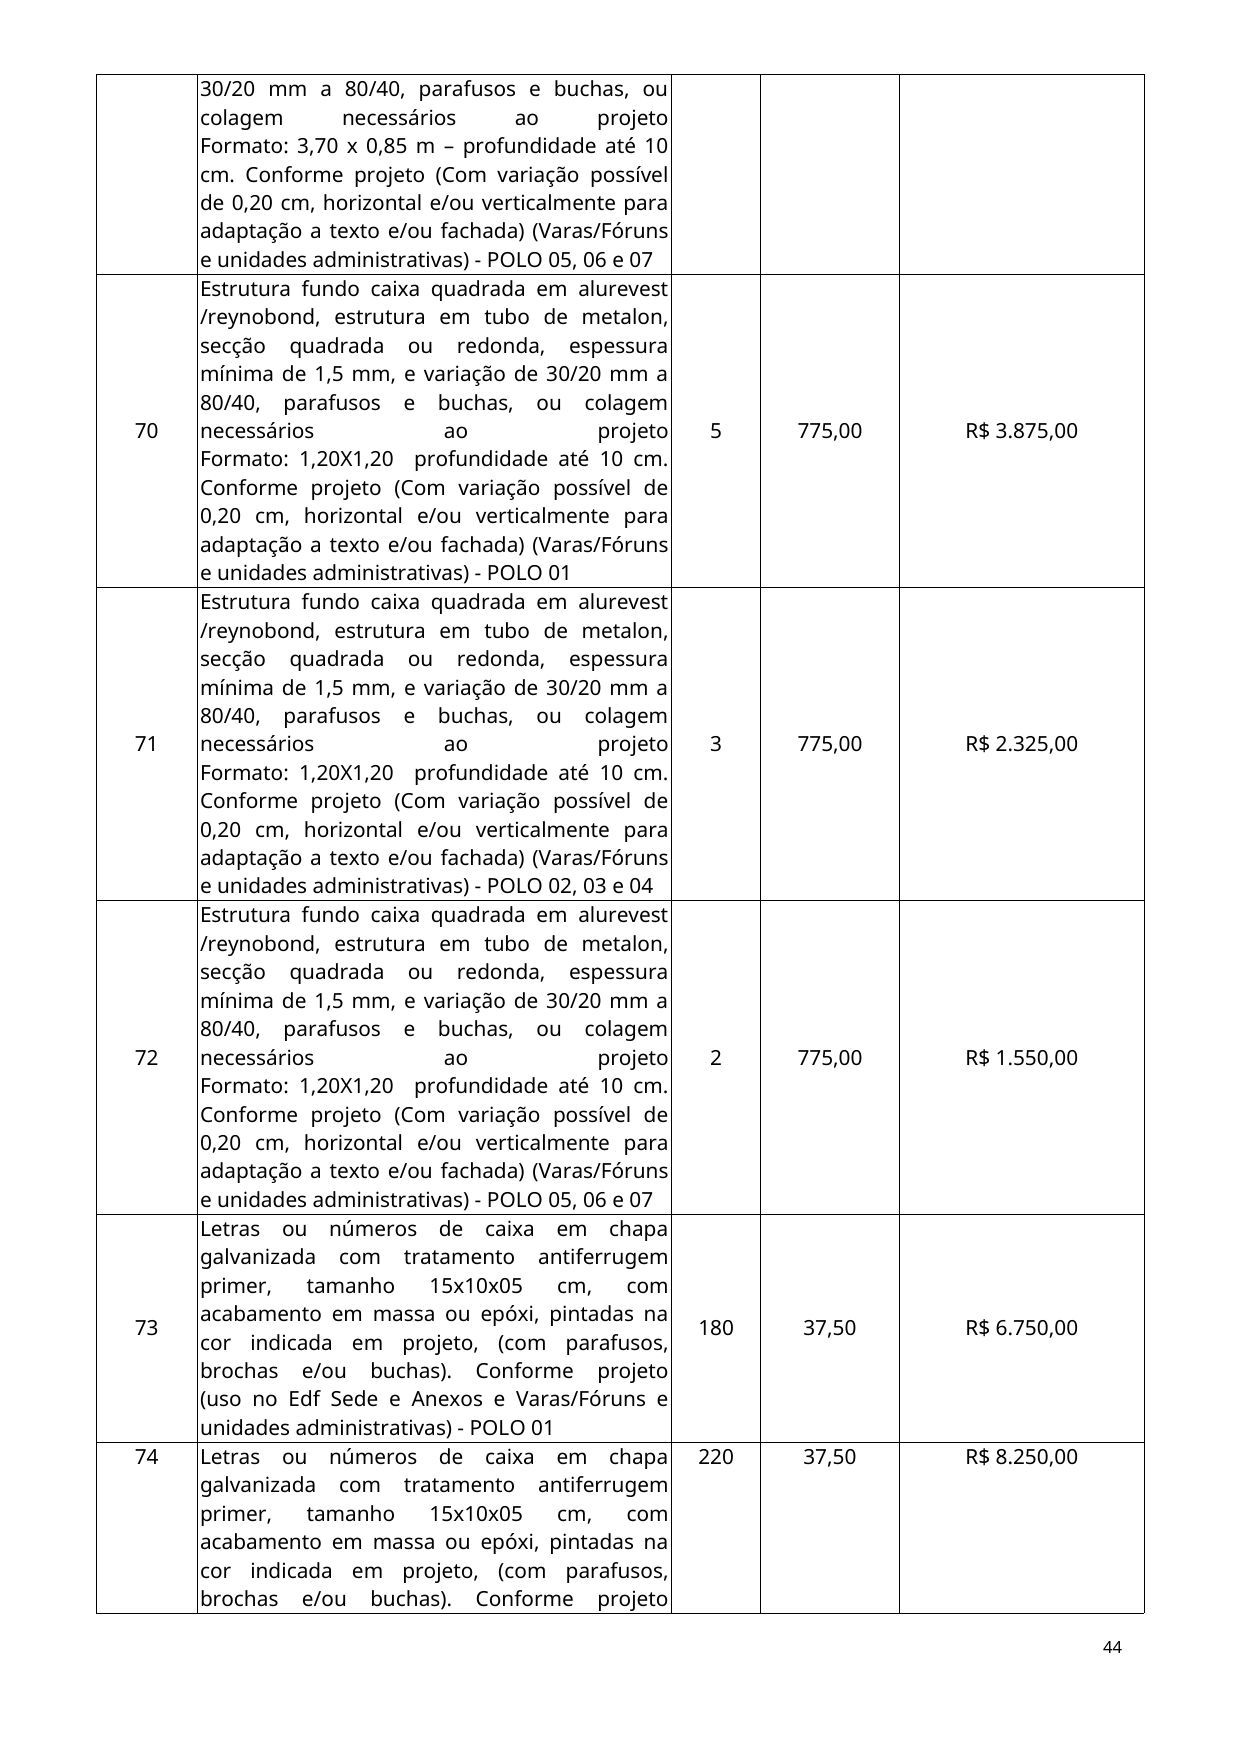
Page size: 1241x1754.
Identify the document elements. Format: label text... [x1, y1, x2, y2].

table_cell Estrutura fundo caixa quadrada em alurevest /reynobond, estrutura em tubo de metalon, secção quadrada ou redonda, espessura mínima de 1,5 mm, e variação de 30/20 mm a 80/40, parafusos e buchas, ou colagem necessários ao projeto Formato: 1,20X1,20 profundidade até 10 cm. Conforme projeto (Com variação possível de 0,20 cm, horizontal e/ou verticalmente para adaptação a texto e/ou fachada) (Varas/Fóruns e unidades administrativas) - POLO 01 [198, 275, 671, 587]
table_cell 70 [97, 275, 197, 587]
table_cell R$ 1.550,00 [900, 901, 1144, 1213]
table_cell 220 [672, 1443, 760, 1613]
table_cell R$ 2.325,00 [900, 588, 1144, 900]
table_cell 71 [97, 588, 197, 900]
table_cell 73 [97, 1215, 197, 1441]
table_cell R$ 8.250,00 [900, 1443, 1144, 1613]
table_cell Letras ou números de caixa em chapa galvanizada com tratamento antiferrugem primer, tamanho 15x10x05 cm, com acabamento em massa ou epóxi, pintadas na cor indicada em projeto, (com parafusos, brochas e/ou buchas). Conforme projeto (uso no Edf Sede e Anexos e Varas/Fóruns e unidades administrativas) - POLO 01 [198, 1215, 671, 1441]
table_cell 3 [672, 588, 760, 900]
table_cell [97, 75, 197, 273]
table_cell 775,00 [761, 275, 899, 587]
table_cell 775,00 [761, 901, 899, 1213]
table_cell R$ 6.750,00 [900, 1215, 1144, 1441]
table_cell 5 [672, 275, 760, 587]
table_cell 74 [97, 1443, 197, 1613]
table_cell 180 [672, 1215, 760, 1441]
table_cell 37,50 [761, 1215, 899, 1441]
table_cell [761, 75, 899, 273]
table_cell 72 [97, 901, 197, 1213]
table_cell Estrutura fundo caixa quadrada em alurevest /reynobond, estrutura em tubo de metalon, secção quadrada ou redonda, espessura mínima de 1,5 mm, e variação de 30/20 mm a 80/40, parafusos e buchas, ou colagem necessários ao projeto Formato: 1,20X1,20 profundidade até 10 cm. Conforme projeto (Com variação possível de 0,20 cm, horizontal e/ou verticalmente para adaptação a texto e/ou fachada) (Varas/Fóruns e unidades administrativas) - POLO 05, 06 e 07 [198, 901, 671, 1213]
table_cell 37,50 [761, 1443, 899, 1613]
table_cell 30/20 mm a 80/40, parafusos e buchas, ou colagem necessários ao projeto Formato: 3,70 x 0,85 m – profundidade até 10 cm. Conforme projeto (Com variação possível de 0,20 cm, horizontal e/ou verticalmente para adaptação a texto e/ou fachada) (Varas/Fóruns e unidades administrativas) - POLO 05, 06 e 07 [198, 75, 671, 273]
table_cell Letras ou números de caixa em chapa galvanizada com tratamento antiferrugem primer, tamanho 15x10x05 cm, com acabamento em massa ou epóxi, pintadas na cor indicada em projeto, (com parafusos, brochas e/ou buchas). Conforme projeto [198, 1443, 671, 1613]
table_cell R$ 3.875,00 [900, 275, 1144, 587]
table_cell [900, 75, 1144, 273]
table_cell [672, 75, 760, 273]
table_cell Estrutura fundo caixa quadrada em alurevest /reynobond, estrutura em tubo de metalon, secção quadrada ou redonda, espessura mínima de 1,5 mm, e variação de 30/20 mm a 80/40, parafusos e buchas, ou colagem necessários ao projeto Formato: 1,20X1,20 profundidade até 10 cm. Conforme projeto (Com variação possível de 0,20 cm, horizontal e/ou verticalmente para adaptação a texto e/ou fachada) (Varas/Fóruns e unidades administrativas) - POLO 02, 03 e 04 [198, 588, 671, 900]
table_cell 2 [672, 901, 760, 1213]
table_cell 775,00 [761, 588, 899, 900]
